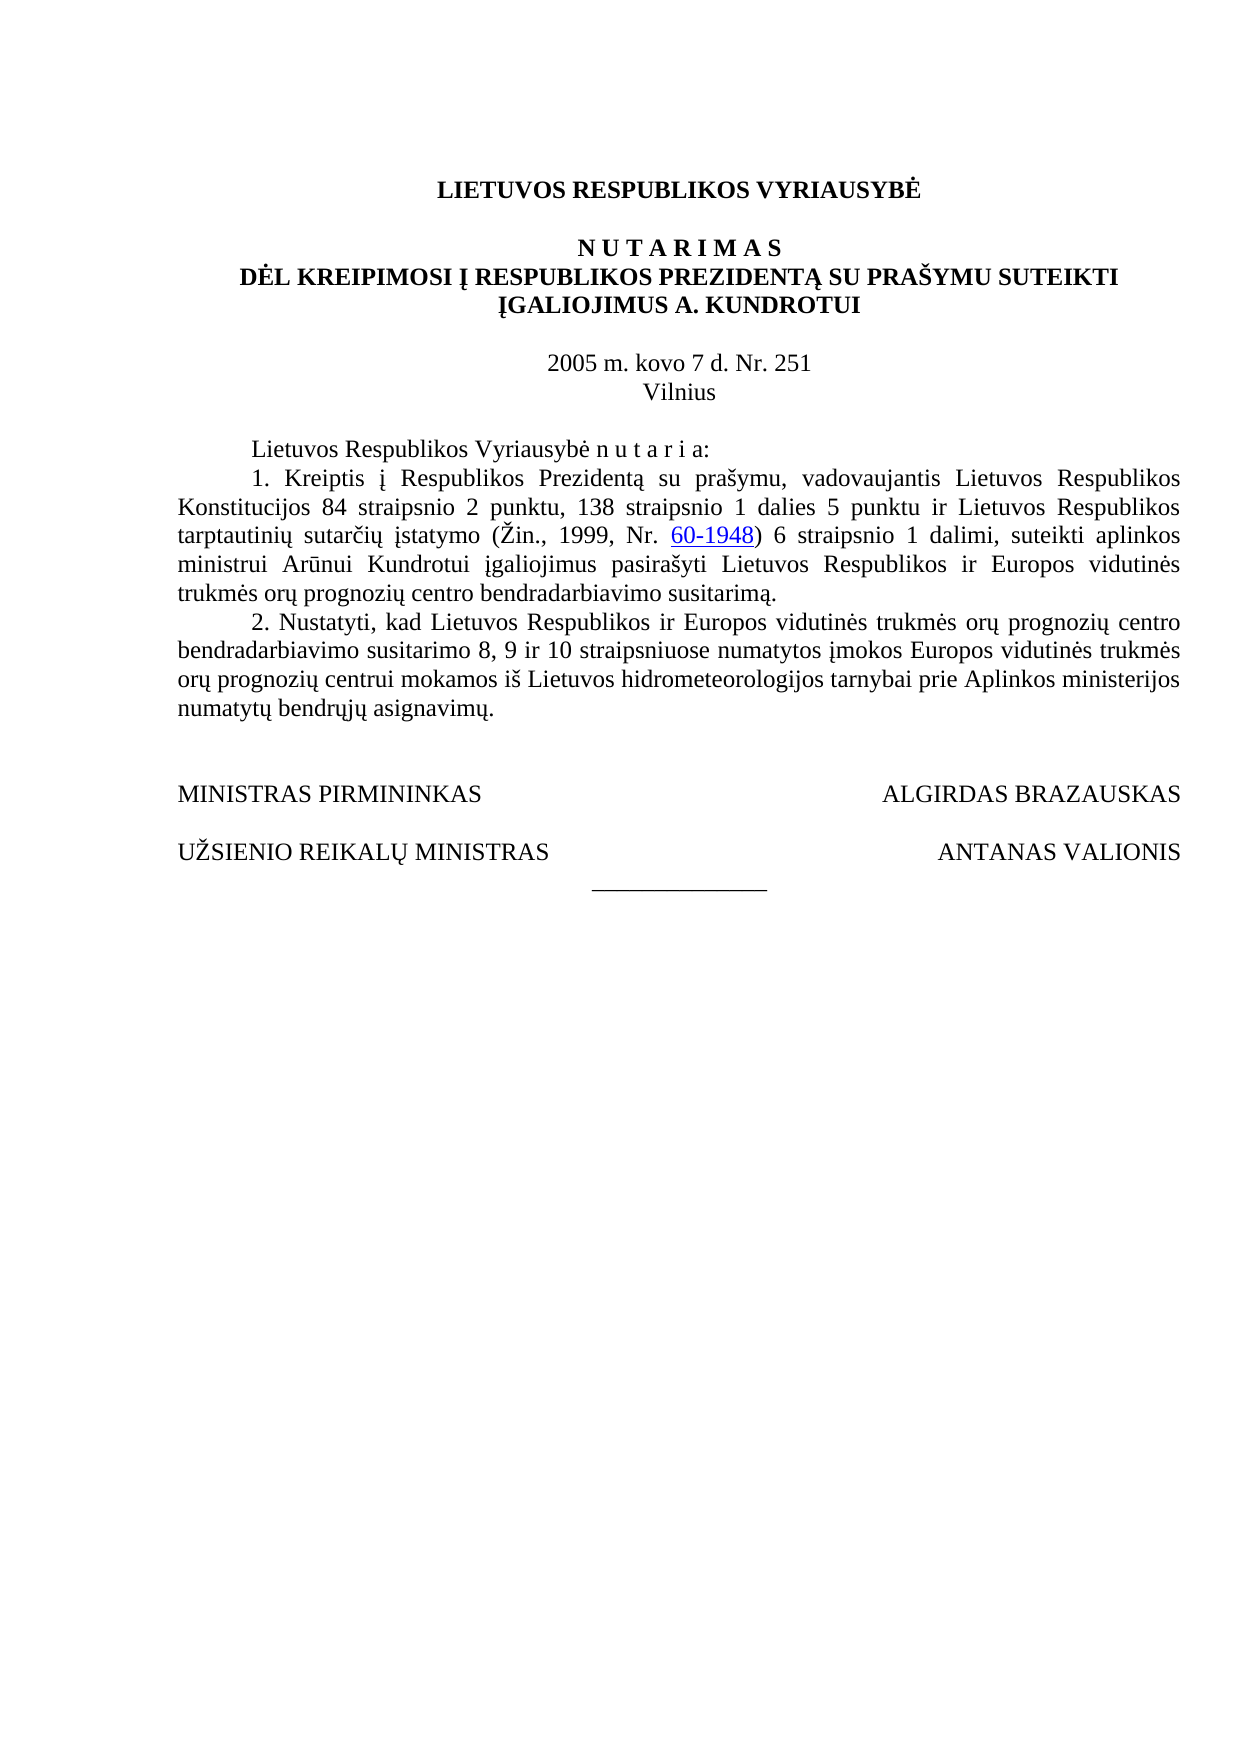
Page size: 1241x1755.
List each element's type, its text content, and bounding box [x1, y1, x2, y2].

text Vilnius [177, 377, 1181, 406]
text DĖL KREIPIMOSI Į RESPUBLIKOS PREZIDENTĄ SU PRAŠYMU SUTEIKTI ĮGALIOJIMUS A. KUNDROTUI [177, 262, 1181, 319]
text 1. Kreiptis į Respublikos Prezidentą su prašymu, vadovaujantis Lietuvos Respublikos Konstitucijos 84 straipsnio 2 punktu, 138 straipsnio 1 dalies 5 punktu ir Lietuvos Respublikos tarptautinių sutarčių įstatymo (Žin., 1999, Nr. 60-1948) 6 straipsnio 1 dalimi, suteikti aplinkos ministrui Arūnui Kundrotui įgaliojimus pasirašyti Lietuvos Respublikos ir Europos vidutinės trukmės orų prognozių centro bendradarbiavimo susitarimą. [177, 463, 1181, 607]
text Lietuvos Respublikos Vyriausybė nutaria: [177, 434, 1181, 463]
text ______________ [177, 866, 1181, 894]
text UŽSIENIO REIKALŲ MINISTRAS ANTANAS VALIONIS [177, 837, 1181, 866]
text N U T A R I M A S [177, 233, 1181, 262]
text 2005 m. kovo 7 d. Nr. 251 [177, 348, 1181, 377]
text 2. Nustatyti, kad Lietuvos Respublikos ir Europos vidutinės trukmės orų prognozių centro bendradarbiavimo susitarimo 8, 9 ir 10 straipsniuose numatytos įmokos Europos vidutinės trukmės orų prognozių centrui mokamos iš Lietuvos hidrometeorologijos tarnybai prie Aplinkos ministerijos numatytų bendrųjų asignavimų. [177, 607, 1181, 722]
text LIETUVOS RESPUBLIKOS VYRIAUSYBĖ [177, 176, 1181, 204]
text MINISTRAS PIRMININKAS ALGIRDAS BRAZAUSKAS [177, 779, 1181, 808]
